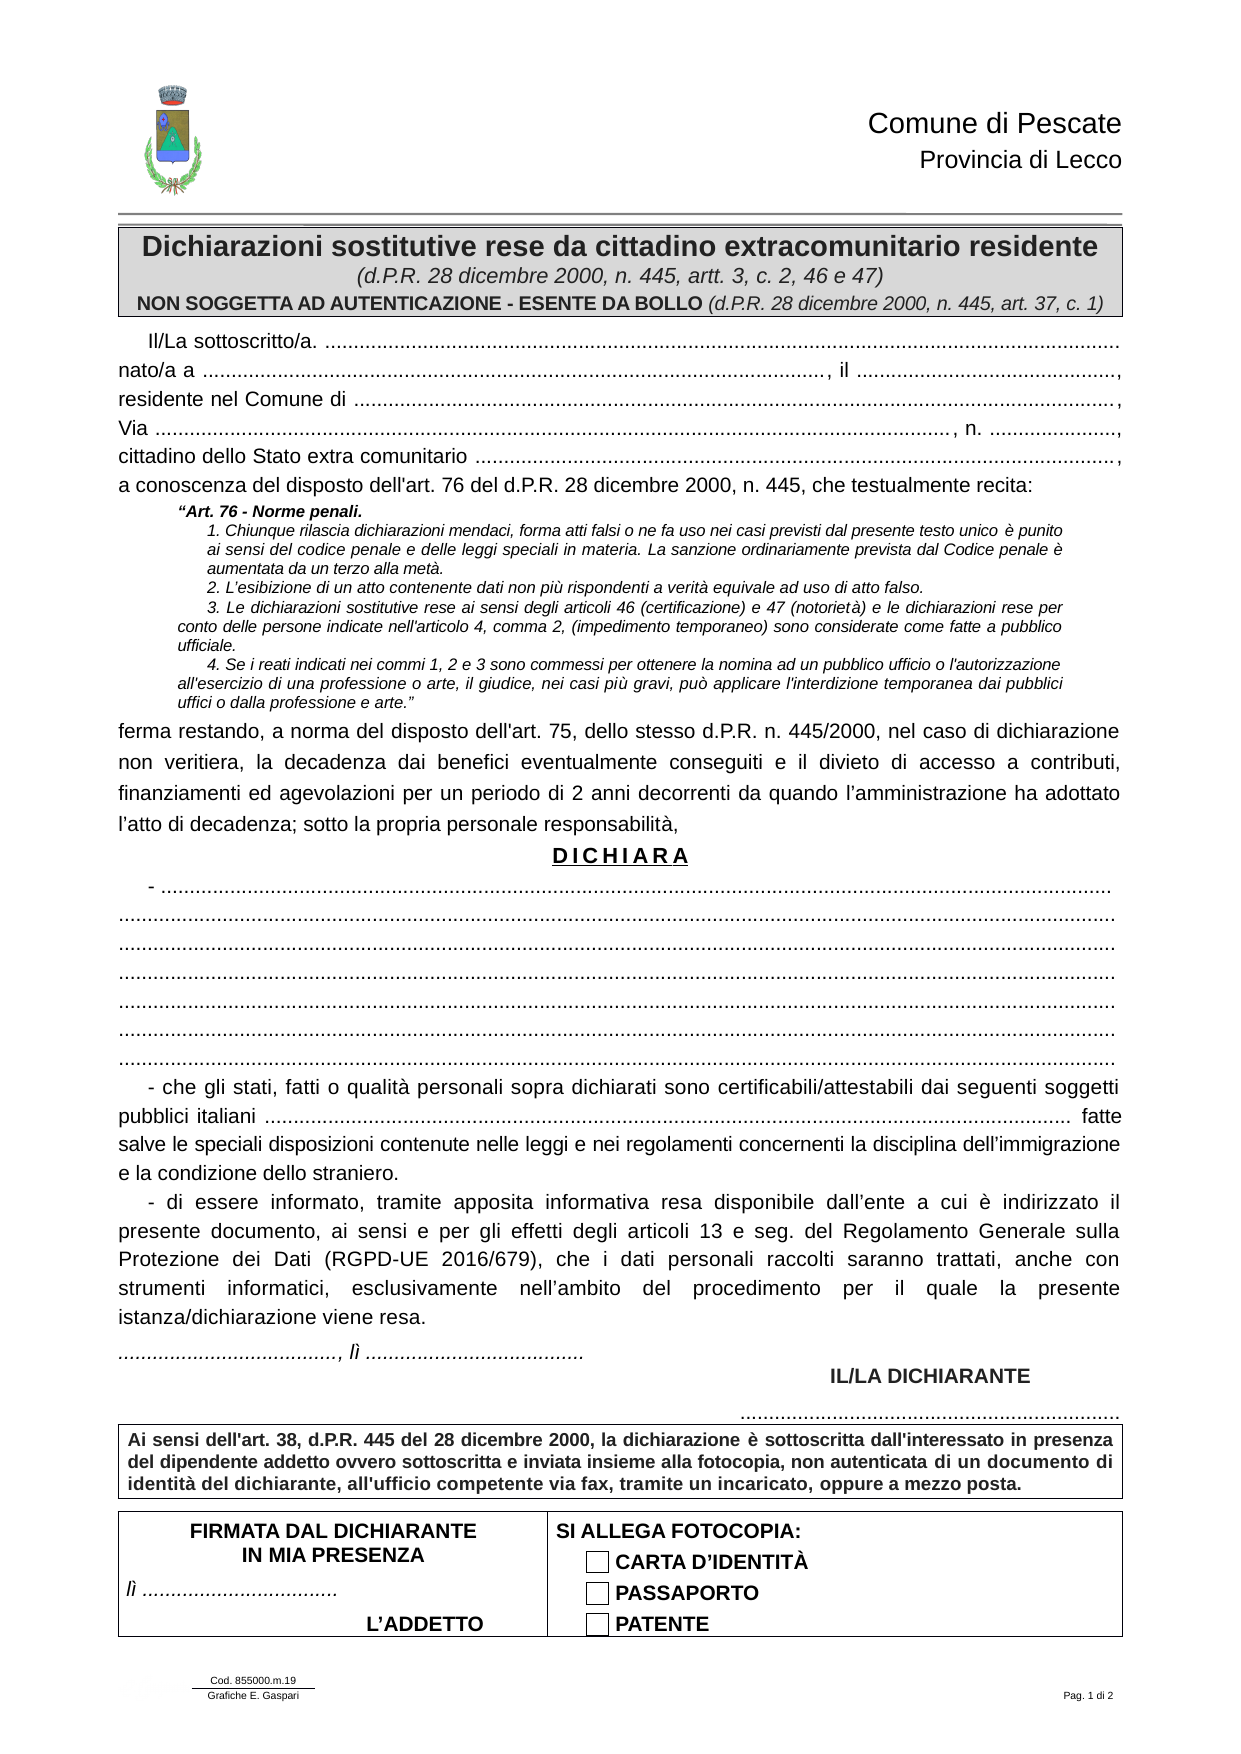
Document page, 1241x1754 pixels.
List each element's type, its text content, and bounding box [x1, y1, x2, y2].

text Comune di Pescate [224, 106, 1122, 140]
text DICHIARA [118, 843, 1122, 868]
text Il/La sottoscritto/a. .......................................................................................................................................... nato/a a ............................................................................................................, il ............................................., residente nel Comune di ...................................................................................................................................., Via .........................................................................................................................................., n. ......................, cittadino dello Stato extra comunitario ..............................................................................................................., a conoscenza del disposto dell'art. 76 del d.P.R. 28 dicembre 2000, n. 445, che testualmente recita: [118, 329, 1122, 497]
table_header FIRMATA DAL DICHIARANTE IN MIA PRESENZA lì .................................. L’ADDETTO [119, 1512, 547, 1636]
text 1. Chiunque rilascia dichiarazioni mendaci, forma atti falsi o ne fa uso nei casi previsti dal presente testo unico è punito ai sensi del codice penale e delle leggi speciali in materia. La sanzione ordinariamente prevista dal Codice penale è aumentata da un terzo alla metà. [207, 521, 1063, 578]
text ......................................, lì ...................................... [118, 1340, 1122, 1364]
table_header SI ALLEGA FOTOCOPIA: CARTA D’IDENTITÀ PASSAPORTO PATENTE [548, 1512, 1122, 1636]
text ............................................................................................................................................................................. [118, 931, 1122, 955]
text 4. Se i reati indicati nei commi 1, 2 e 3 sono commessi per ottenere la nomina ad un pubblico ufficio o l'autorizzazione all'esercizio di una professione o arte, il giudice, nei casi più gravi, può applicare l'interdizione temporanea dai pubblici uffici o dalla professione e arte.” [177, 655, 1063, 712]
picture [122, 76, 224, 207]
text IL/LA DICHIARANTE [738, 1364, 1122, 1388]
text “Art. 76 - Norme penali. [177, 502, 1063, 521]
text - ..................................................................................................................................................................... [118, 873, 1122, 897]
table_header Dichiarazioni sostitutive rese da cittadino extracomunitario residente (d.P.R. 28 dicembre 2000, n. 445, artt. 3, c. 2, 46 e 47) NON SOGGETTA AD AUTENTICAZIONE - ESENTE DA BOLLO (d.P.R. 28 dicembre 2000, n. 445, art. 37, c. 1) [119, 228, 1122, 316]
text 3. Le dichiarazioni sostitutive rese ai sensi degli articoli 46 (certificazione) e 47 (notorietà) e le dichiarazioni rese per conto delle persone indicate nell'articolo 4, comma 2, (impedimento temporaneo) sono considerate come fatte a pubblico ufficiale. [177, 597, 1063, 655]
text .................................................................. [738, 1400, 1122, 1424]
text ............................................................................................................................................................................. [118, 1046, 1122, 1070]
text - di essere informato, tramite apposita informativa resa disponibile dall’ente a cui è indirizzato il presente documento, ai sensi e per gli effetti degli articoli 13 e seg. del Regolamento Generale sulla Protezione dei Dati (RGPD-UE 2016/679), che i dati personali raccolti saranno trattati, anche con strumenti informatici, esclusivamente nell’ambito del procedimento per il quale la presente istanza/dichiarazione viene resa. [118, 1190, 1122, 1329]
text ............................................................................................................................................................................. [118, 988, 1122, 1012]
table_header Ai sensi dell'art. 38, d.P.R. 445 del 28 dicembre 2000, la dichiarazione è sottoscritta dall'interessato in presenza del dipendente addetto ovvero sottoscritta e inviata insieme alla fotocopia, non autenticata di un documento di identità del dichiarante, all'ufficio competente via fax, tramite un incaricato, oppure a mezzo posta. [119, 1425, 1122, 1498]
text 2. L’esibizione di un atto contenente dati non più rispondenti a verità equivale ad uso di atto falso. [177, 578, 1063, 597]
text ............................................................................................................................................................................. [118, 902, 1122, 926]
text ............................................................................................................................................................................. [118, 1017, 1122, 1041]
text ............................................................................................................................................................................. [118, 960, 1122, 984]
text ferma restando, a norma del disposto dell'art. 75, dello stesso d.P.R. n. 445/2000, nel caso di dichiarazione non veritiera, la decadenza dai benefici eventualmente conseguiti e il divieto di accesso a contributi, finanziamenti ed agevolazioni per un periodo di 2 anni decorrenti da quando l’amministrazione ha adottato l’atto di decadenza; sotto la propria personale responsabilità, [118, 719, 1122, 836]
text Provincia di Lecco [224, 145, 1122, 174]
text - che gli stati, fatti o qualità personali sopra dichiarati sono certificabili/attestabili dai seguenti soggetti pubblici italiani ............................................................................................................................................ fatte salve le speciali disposizioni contenute nelle leggi e nei regolamenti concernenti la disciplina dell’immigrazione e la condizione dello straniero. [118, 1075, 1122, 1185]
